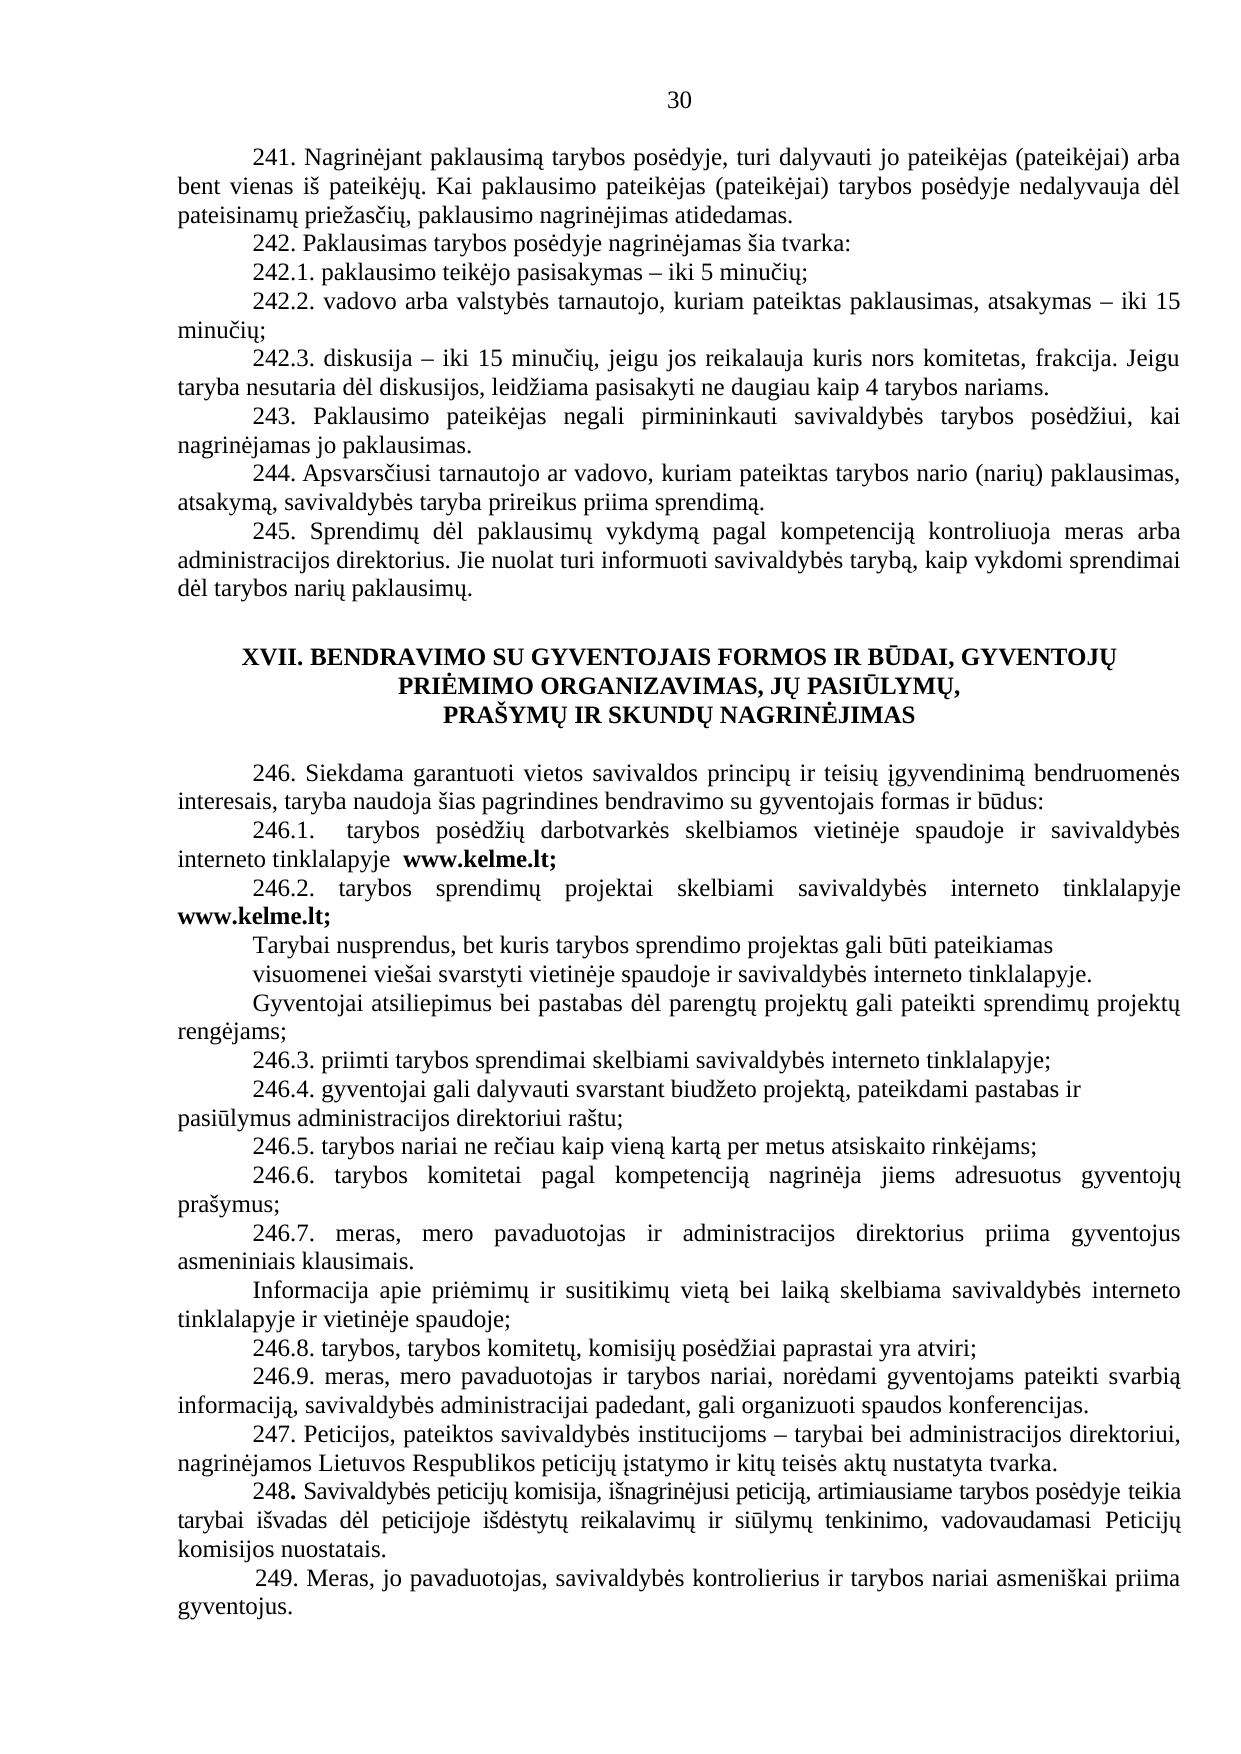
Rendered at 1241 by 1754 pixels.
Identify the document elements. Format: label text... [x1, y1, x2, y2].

text 246.7. meras, mero pavaduotojas ir administracijos direktorius priima gyventojus asmeniniais klausimais. [177, 1218, 1181, 1275]
text 246.2. tarybos sprendimų projektai skelbiami savivaldybės interneto tinklalapyje www.kelme.lt; [177, 873, 1181, 930]
text 246.4. gyventojai gali dalyvauti svarstant biudžeto projektą, pateikdami pastabas ir [252, 1074, 1181, 1103]
text Tarybai nusprendus, bet kuris tarybos sprendimo projektas gali būti pateikiamas [177, 930, 1181, 959]
text 246.5. tarybos nariai ne rečiau kaip vieną kartą per metus atsiskaito rinkėjams; [177, 1131, 1181, 1160]
text 246.1. tarybos posėdžių darbotvarkės skelbiamos vietinėje spaudoje ir savivaldybės interneto tinklalapyje www.kelme.lt; [177, 815, 1181, 873]
text PRAŠYMŲ IR SKUNDŲ NAGRINĖJIMAS [177, 700, 1181, 729]
text pasiūlymus administracijos direktoriui raštu; [177, 1103, 1181, 1131]
text 246. Siekdama garantuoti vietos savivaldos principų ir teisių įgyvendinimą bendruomenės interesais, taryba naudoja šias pagrindines bendravimo su gyventojais formas ir būdus: [177, 758, 1181, 815]
text 246.3. priimti tarybos sprendimai skelbiami savivaldybės interneto tinklalapyje; [252, 1045, 1181, 1074]
text 249. Meras, jo pavaduotojas, savivaldybės kontrolierius ir tarybos nariai asmeniškai priima gyventojus. [177, 1563, 1181, 1620]
text 244. Apsvarsčiusi tarnautojo ar vadovo, kuriam pateiktas tarybos nario (narių) paklausimas, atsakymą, savivaldybės taryba prireikus priima sprendimą. [177, 458, 1181, 516]
text Gyventojai atsiliepimus bei pastabas dėl parengtų projektų gali pateikti sprendimų projektų rengėjams; [177, 988, 1181, 1045]
text 246.6. tarybos komitetai pagal kompetenciją nagrinėja jiems adresuotus gyventojų prašymus; [177, 1160, 1181, 1218]
text 241. Nagrinėjant paklausimą tarybos posėdyje, turi dalyvauti jo pateikėjas (pateikėjai) arba bent vienas iš pateikėjų. Kai paklausimo pateikėjas (pateikėjai) tarybos posėdyje nedalyvauja dėl pateisinamų priežasčių, paklausimo nagrinėjimas atidedamas. [177, 142, 1181, 228]
text 242. Paklausimas tarybos posėdyje nagrinėjamas šia tvarka: [177, 228, 1181, 257]
text 242.2. vadovo arba valstybės tarnautojo, kuriam pateiktas paklausimas, atsakymas – iki 15 minučių; [177, 286, 1181, 343]
text 242.1. paklausimo teikėjo pasisakymas – iki 5 minučių; [177, 257, 1181, 286]
text XVII. BENDRAVIMO SU GYVENTOJAIS FORMOS IR BŪDAI, GYVENTOJŲ PRIĖMIMO ORGANIZAVIMAS, JŲ PASIŪLYMŲ, [177, 640, 1181, 700]
text 246.9. meras, mero pavaduotojas ir tarybos nariai, norėdami gyventojams pateikti svarbią informaciją, savivaldybės administracijai padedant, gali organizuoti spaudos konferencijas. [177, 1361, 1181, 1419]
text Informacija apie priėmimų ir susitikimų vietą bei laiką skelbiama savivaldybės interneto tinklalapyje ir vietinėje spaudoje; [177, 1275, 1181, 1333]
text 246.8. tarybos, tarybos komitetų, komisijų posėdžiai paprastai yra atviri; [177, 1333, 1181, 1361]
text 247. Peticijos, pateiktos savivaldybės institucijoms – tarybai bei administracijos direktoriui, nagrinėjamos Lietuvos Respublikos peticijų įstatymo ir kitų teisės aktų nustatyta tvarka. [177, 1419, 1181, 1476]
text 243. Paklausimo pateikėjas negali pirmininkauti savivaldybės tarybos posėdžiui, kai nagrinėjamas jo paklausimas. [177, 401, 1181, 458]
text 248. Savivaldybės peticijų komisija, išnagrinėjusi peticiją, artimiausiame tarybos posėdyje teikia tarybai išvadas dėl peticijoje išdėstytų reikalavimų ir siūlymų tenkinimo, vadovaudamasi Peticijų komisijos nuostatais. [177, 1476, 1181, 1563]
text visuomenei viešai svarstyti vietinėje spaudoje ir savivaldybės interneto tinklalapyje. [177, 959, 1181, 988]
text 242.3. diskusija – iki 15 minučių, jeigu jos reikalauja kuris nors komitetas, frakcija. Jeigu taryba nesutaria dėl diskusijos, leidžiama pasisakyti ne daugiau kaip 4 tarybos nariams. [177, 343, 1181, 401]
text 245. Sprendimų dėl paklausimų vykdymą pagal kompetenciją kontroliuoja meras arba administracijos direktorius. Jie nuolat turi informuoti savivaldybės tarybą, kaip vykdomi sprendimai dėl tarybos narių paklausimų. [177, 516, 1181, 602]
